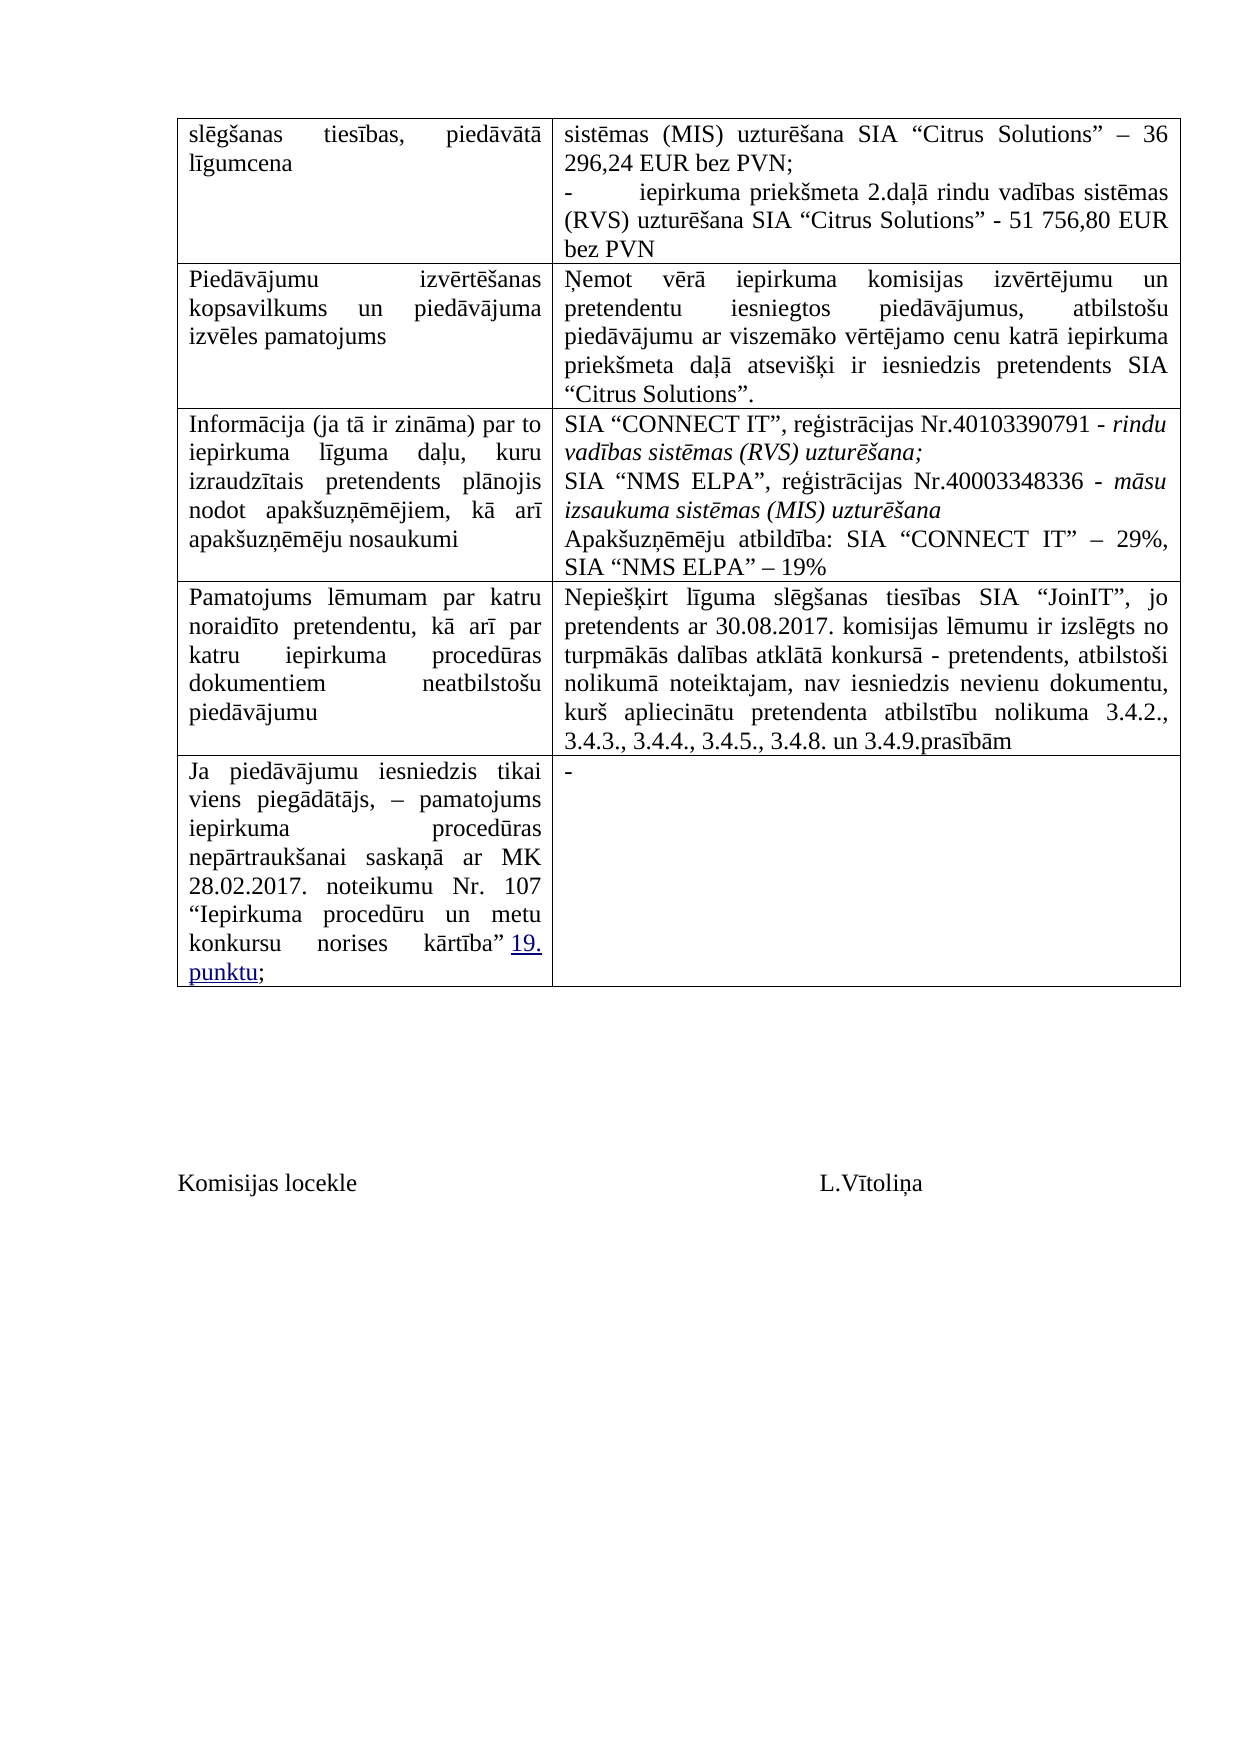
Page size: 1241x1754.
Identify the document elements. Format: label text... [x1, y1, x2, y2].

table_cell slēgšanas tiesības, piedāvātā līgumcena [178, 119, 552, 263]
text Komisijas locekle L.Vītoliņa [177, 1168, 1181, 1197]
table_cell Informācija (ja tā ir zināma) par to iepirkuma līguma daļu, kuru izraudzītais pretendents plānojis nodot apakšuzņēmējiem, kā arī apakšuzņēmēju nosaukumi [178, 409, 552, 581]
table_cell sistēmas (MIS) uzturēšana SIA “Citrus Solutions” – 36 296,24 EUR bez PVN; - iepirkuma priekšmeta 2.daļā rindu vadības sistēmas (RVS) uzturēšana SIA “Citrus Solutions” - 51 756,80 EUR bez PVN [553, 119, 1180, 263]
table_cell Pamatojums lēmumam par katru noraidīto pretendentu, kā arī par katru iepirkuma procedūras dokumentiem neatbilstošu piedāvājumu [178, 582, 552, 755]
table_cell Ja piedāvājumu iesniedzis tikai viens piegādātājs, – pamatojums iepirkuma procedūras nepārtraukšanai saskaņā ar MK 28.02.2017. noteikumu Nr. 107 “Iepirkuma procedūru un metu konkursu norises kārtība” 19. punktu; [178, 756, 552, 986]
table_cell Ņemot vērā iepirkuma komisijas izvērtējumu un pretendentu iesniegtos piedāvājumus, atbilstošu piedāvājumu ar viszemāko vērtējamo cenu katrā iepirkuma priekšmeta daļā atsevišķi ir iesniedzis pretendents SIA “Citrus Solutions”. [553, 264, 1180, 408]
table_cell - [553, 756, 1180, 986]
table_cell Piedāvājumu izvērtēšanas kopsavilkums un piedāvājuma izvēles pamatojums [178, 264, 552, 408]
table_cell SIA “CONNECT IT”, reģistrācijas Nr.40103390791 - rindu vadības sistēmas (RVS) uzturēšana; SIA “NMS ELPA”, reģistrācijas Nr.40003348336 - māsu izsaukuma sistēmas (MIS) uzturēšana Apakšuzņēmēju atbildība: SIA “CONNECT IT” – 29%, SIA “NMS ELPA” – 19% [553, 409, 1180, 581]
table_cell Nepiešķirt līguma slēgšanas tiesības SIA “JoinIT”, jo pretendents ar 30.08.2017. komisijas lēmumu ir izslēgts no turpmākās dalības atklātā konkursā - pretendents, atbilstoši nolikumā noteiktajam, nav iesniedzis nevienu dokumentu, kurš apliecinātu pretendenta atbilstību nolikuma 3.4.2., 3.4.3., 3.4.4., 3.4.5., 3.4.8. un 3.4.9.prasībām [553, 582, 1180, 755]
